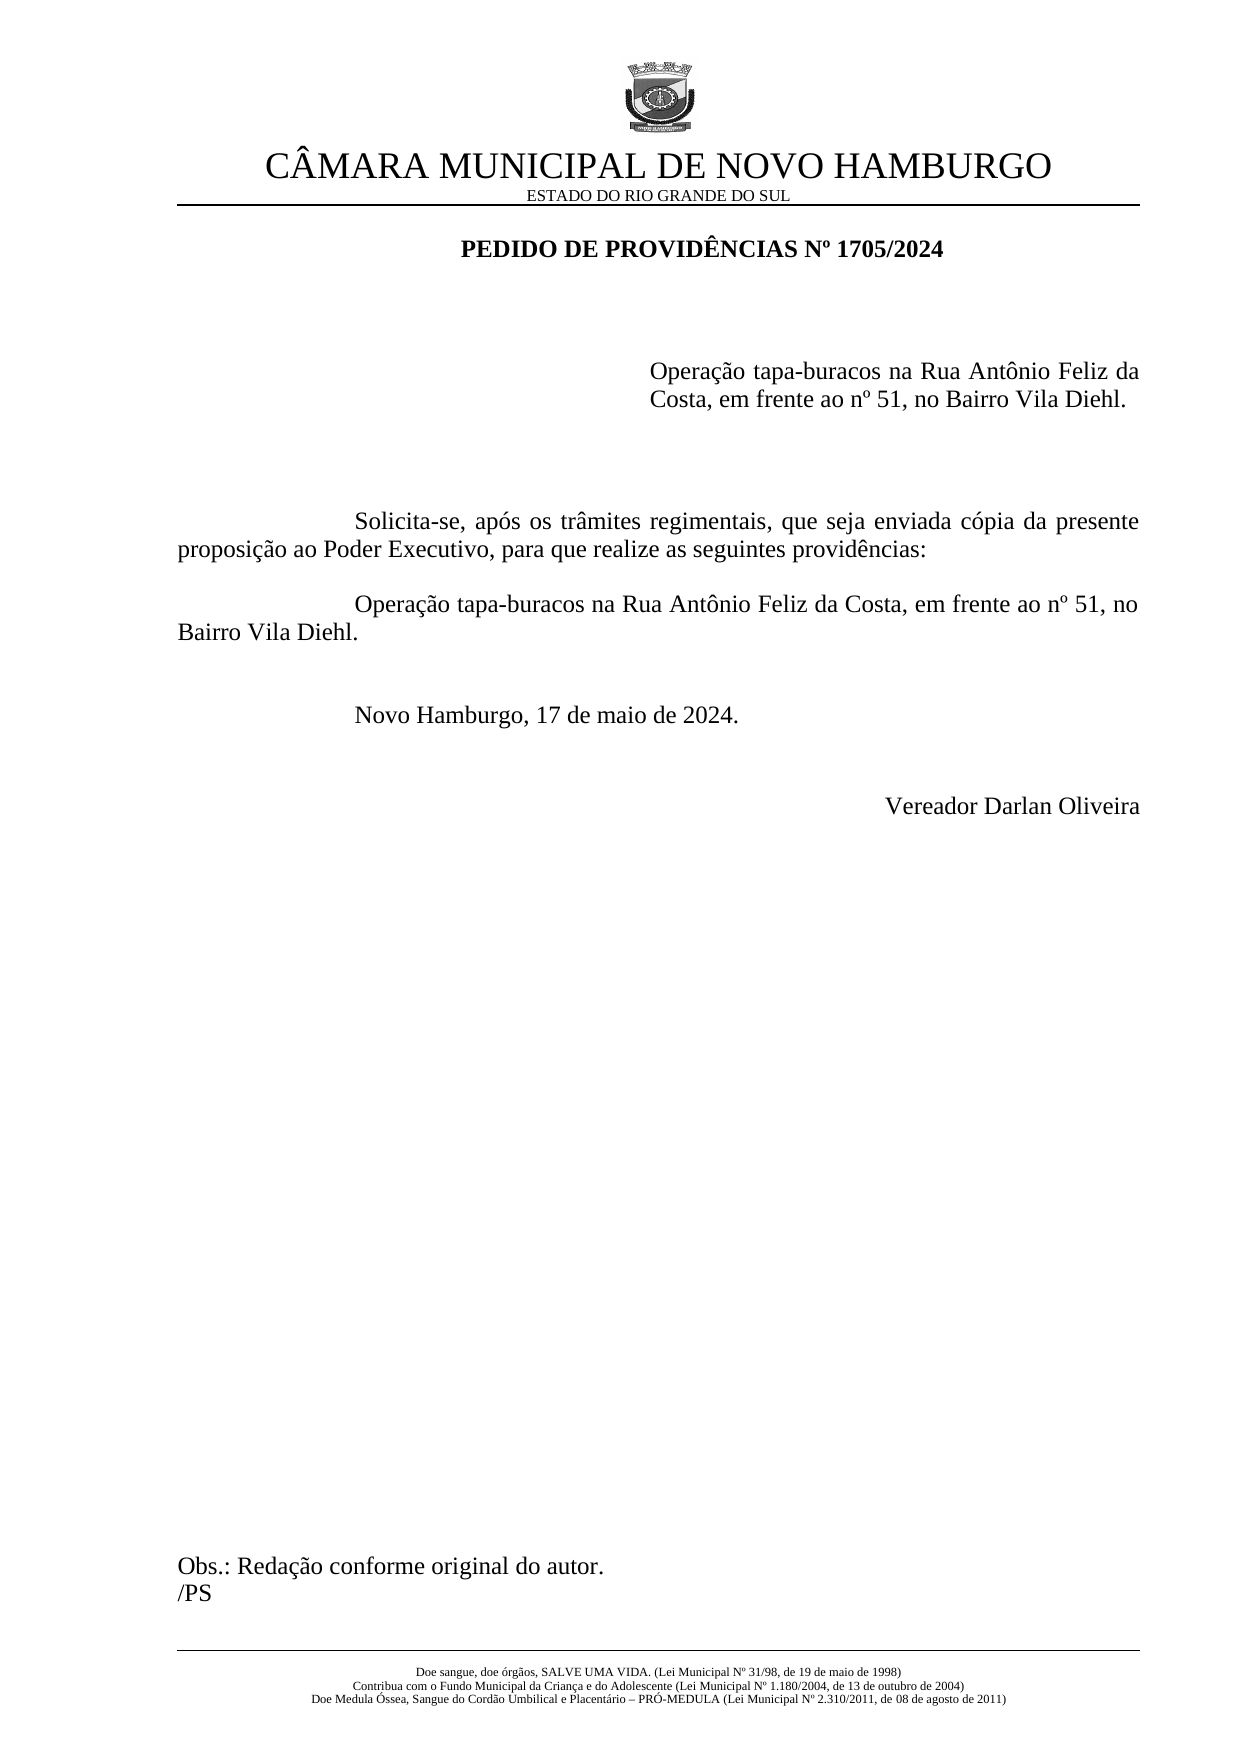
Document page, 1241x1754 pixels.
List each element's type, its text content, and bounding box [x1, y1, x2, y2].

text PEDIDO DE PROVIDÊNCIAS Nº 1705/2024 [177, 235, 1140, 263]
text /PS [177, 1579, 1140, 1607]
text Operação tapa-buracos na Rua Antônio Feliz da Costa, em frente ao nº 51, no Bairro Vila Diehl. [177, 590, 1140, 646]
text Obs.: Redação conforme original do autor. [177, 1552, 1140, 1579]
text Operação tapa-buracos na Rua Antônio Feliz da Costa, em frente ao nº 51, no Bairro Vila Diehl. [649, 357, 1140, 413]
text Novo Hamburgo, 17 de maio de 2024. [177, 701, 1140, 729]
text Solicita-se, após os trâmites regimentais, que seja enviada cópia da presente proposição ao Poder Executivo, para que realize as seguintes providências: [177, 507, 1140, 563]
text Vereador Darlan Oliveira [177, 792, 1140, 819]
